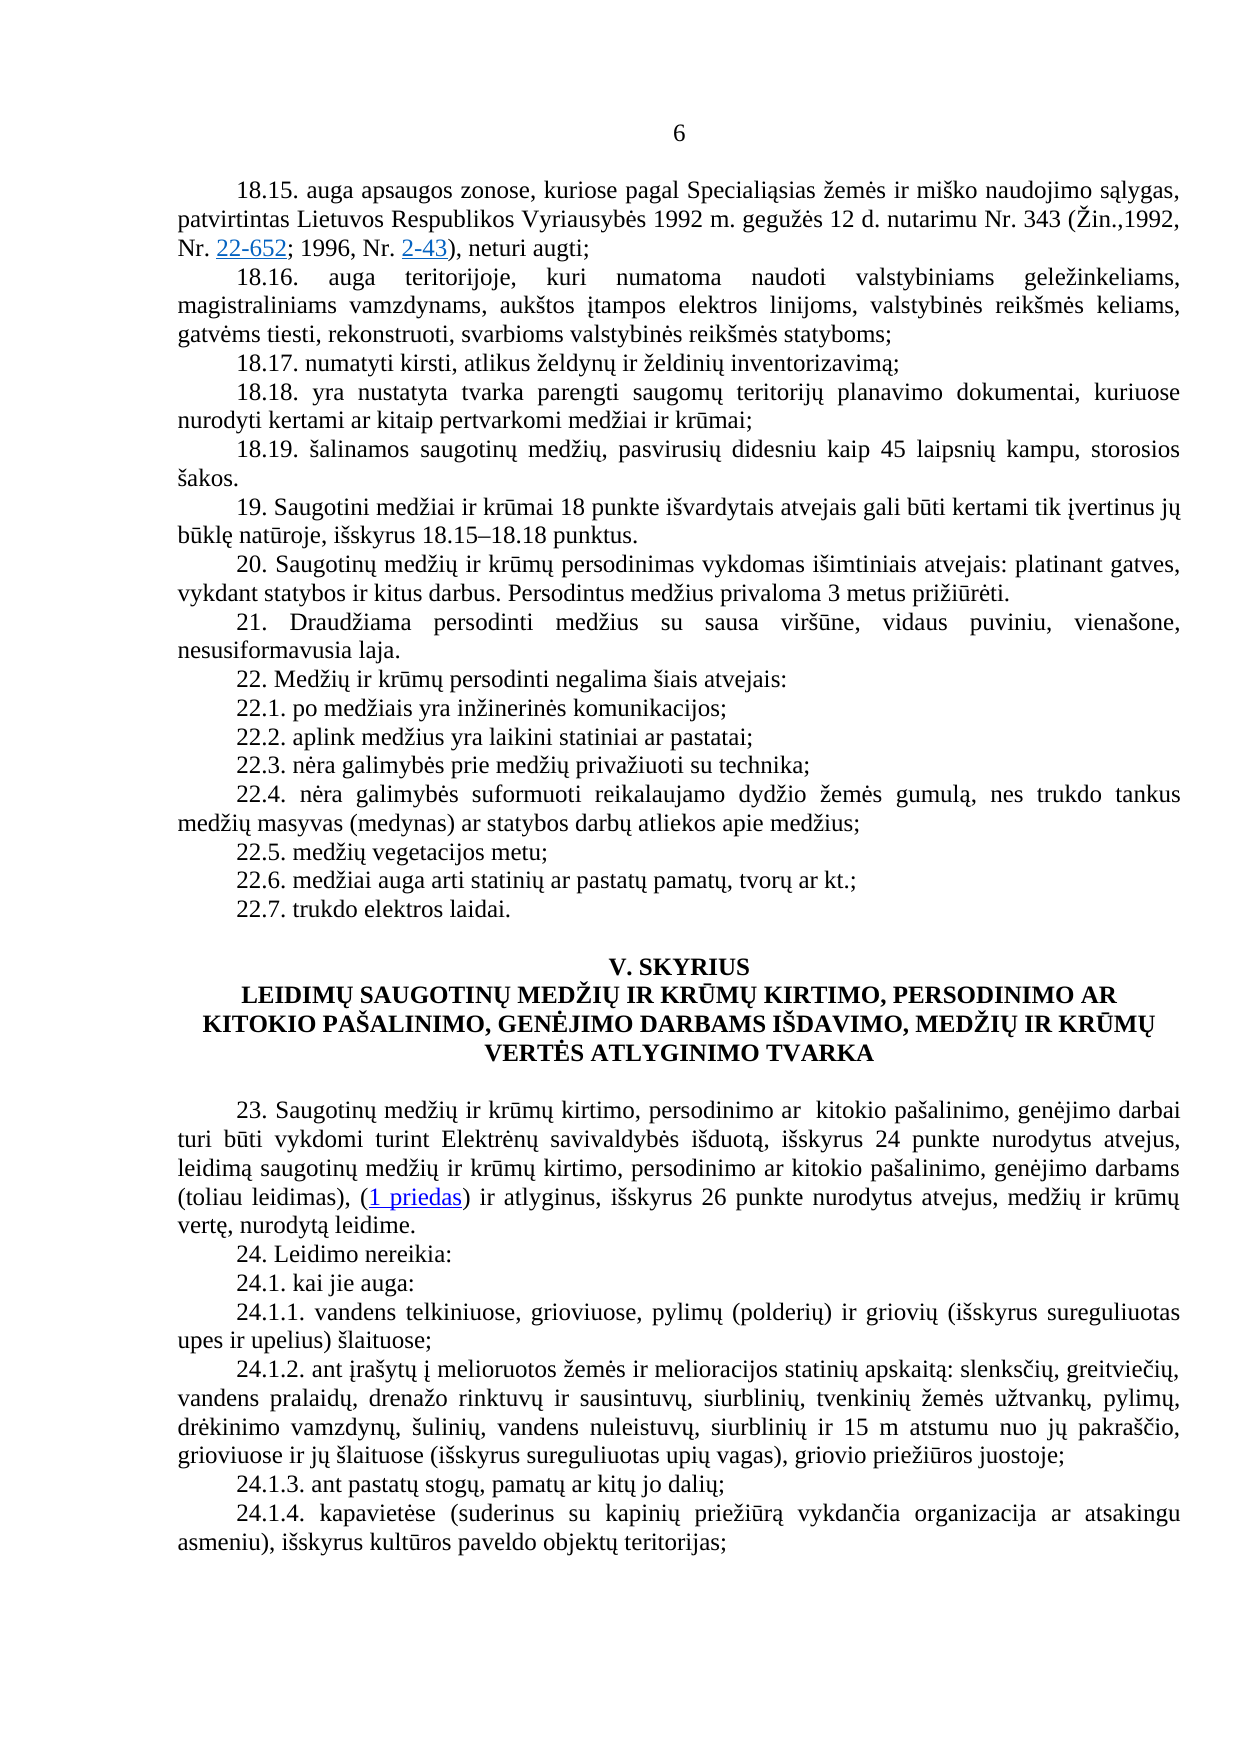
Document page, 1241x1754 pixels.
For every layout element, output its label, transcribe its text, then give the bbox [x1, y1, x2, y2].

text 22. Medžių ir krūmų persodinti negalima šiais atvejais: [177, 664, 1181, 693]
text 18.19. šalinamos saugotinų medžių, pasvirusių didesniu kaip 45 laipsnių kampu, storosios šakos. [177, 434, 1181, 492]
text 18.16. auga teritorijoje, kuri numatoma naudoti valstybiniams geležinkeliams, magistraliniams vamzdynams, aukštos įtampos elektros linijoms, valstybinės reikšmės keliams, gatvėms tiesti, rekonstruoti, svarbioms valstybinės reikšmės statyboms; [177, 262, 1181, 348]
text 22.3. nėra galimybės prie medžių privažiuoti su technika; [177, 751, 1181, 779]
text 19. Saugotini medžiai ir krūmai 18 punkte išvardytais atvejais gali būti kertami tik įvertinus jų būklę natūroje, išskyrus 18.15–18.18 punktus. [177, 492, 1181, 549]
text V. SKYRIUS [177, 952, 1181, 981]
text 22.5. medžių vegetacijos metu; [177, 837, 1181, 866]
text 22.7. trukdo elektros laidai. [177, 894, 1181, 923]
text 18.15. auga apsaugos zonose, kuriose pagal Specialiąsias žemės ir miško naudojimo sąlygas, patvirtintas Lietuvos Respublikos Vyriausybės 1992 m. gegužės 12 d. nutarimu Nr. 343 (Žin.,1992, Nr. 22-652; 1996, Nr. 2-43), neturi augti; [177, 176, 1181, 262]
text VERTĖS ATLYGINIMO TVARKA [177, 1038, 1181, 1067]
text 22.1. po medžiais yra inžinerinės komunikacijos; [177, 693, 1181, 722]
text 22.4. nėra galimybės suformuoti reikalaujamo dydžio žemės gumulą, nes trukdo tankus medžių masyvas (medynas) ar statybos darbų atliekos apie medžius; [177, 779, 1181, 837]
text KITOKIO PAŠALINIMO, GENĖJIMO DARBAMS IŠDAVIMO, MEDŽIŲ IR KRŪMŲ [177, 1009, 1181, 1038]
text 20. Saugotinų medžių ir krūmų persodinimas vykdomas išimtiniais atvejais: platinant gatves, vykdant statybos ir kitus darbus. Persodintus medžius privaloma 3 metus prižiūrėti. [177, 549, 1181, 607]
text 24.1.2. ant įrašytų į melioruotos žemės ir melioracijos statinių apskaitą: slenksčių, greitviečių, vandens pralaidų, drenažo rinktuvų ir sausintuvų, siurblinių, tvenkinių žemės užtvankų, pylimų, drėkinimo vamzdynų, šulinių, vandens nuleistuvų, siurblinių ir 15 m atstumu nuo jų pakraščio, grioviuose ir jų šlaituose (išskyrus sureguliuotas upių vagas), griovio priežiūros juostoje; [177, 1354, 1181, 1469]
text 24. Leidimo nereikia: [177, 1239, 1181, 1268]
text 22.6. medžiai auga arti statinių ar pastatų pamatų, tvorų ar kt.; [177, 866, 1181, 894]
text 23. Saugotinų medžių ir krūmų kirtimo, persodinimo ar kitokio pašalinimo, genėjimo darbai turi būti vykdomi turint Elektrėnų savivaldybės išduotą, išskyrus 24 punkte nurodytus atvejus, leidimą saugotinų medžių ir krūmų kirtimo, persodinimo ar kitokio pašalinimo, genėjimo darbams (toliau leidimas), (1 priedas) ir atlyginus, išskyrus 26 punkte nurodytus atvejus, medžių ir krūmų vertę, nurodytą leidime. [177, 1096, 1181, 1239]
text LEIDIMŲ SAUGOTINŲ MEDŽIŲ IR KRŪMŲ KIRTIMO, PERSODINIMO AR [177, 981, 1181, 1009]
text 24.1. kai jie auga: [177, 1268, 1181, 1297]
text 22.2. aplink medžius yra laikini statiniai ar pastatai; [177, 722, 1181, 751]
text 24.1.1. vandens telkiniuose, grioviuose, pylimų (polderių) ir griovių (išskyrus sureguliuotas upes ir upelius) šlaituose; [177, 1297, 1181, 1354]
text 18.18. yra nustatyta tvarka parengti saugomų teritorijų planavimo dokumentai, kuriuose nurodyti kertami ar kitaip pertvarkomi medžiai ir krūmai; [177, 377, 1181, 434]
text 18.17. numatyti kirsti, atlikus želdynų ir želdinių inventorizavimą; [177, 348, 1181, 377]
text 24.1.4. kapavietėse (suderinus su kapinių priežiūrą vykdančia organizacija ar atsakingu asmeniu), išskyrus kultūros paveldo objektų teritorijas; [177, 1498, 1181, 1556]
text 21. Draudžiama persodinti medžius su sausa viršūne, vidaus puviniu, vienašone, nesusiformavusia laja. [177, 607, 1181, 664]
text 24.1.3. ant pastatų stogų, pamatų ar kitų jo dalių; [177, 1469, 1181, 1498]
